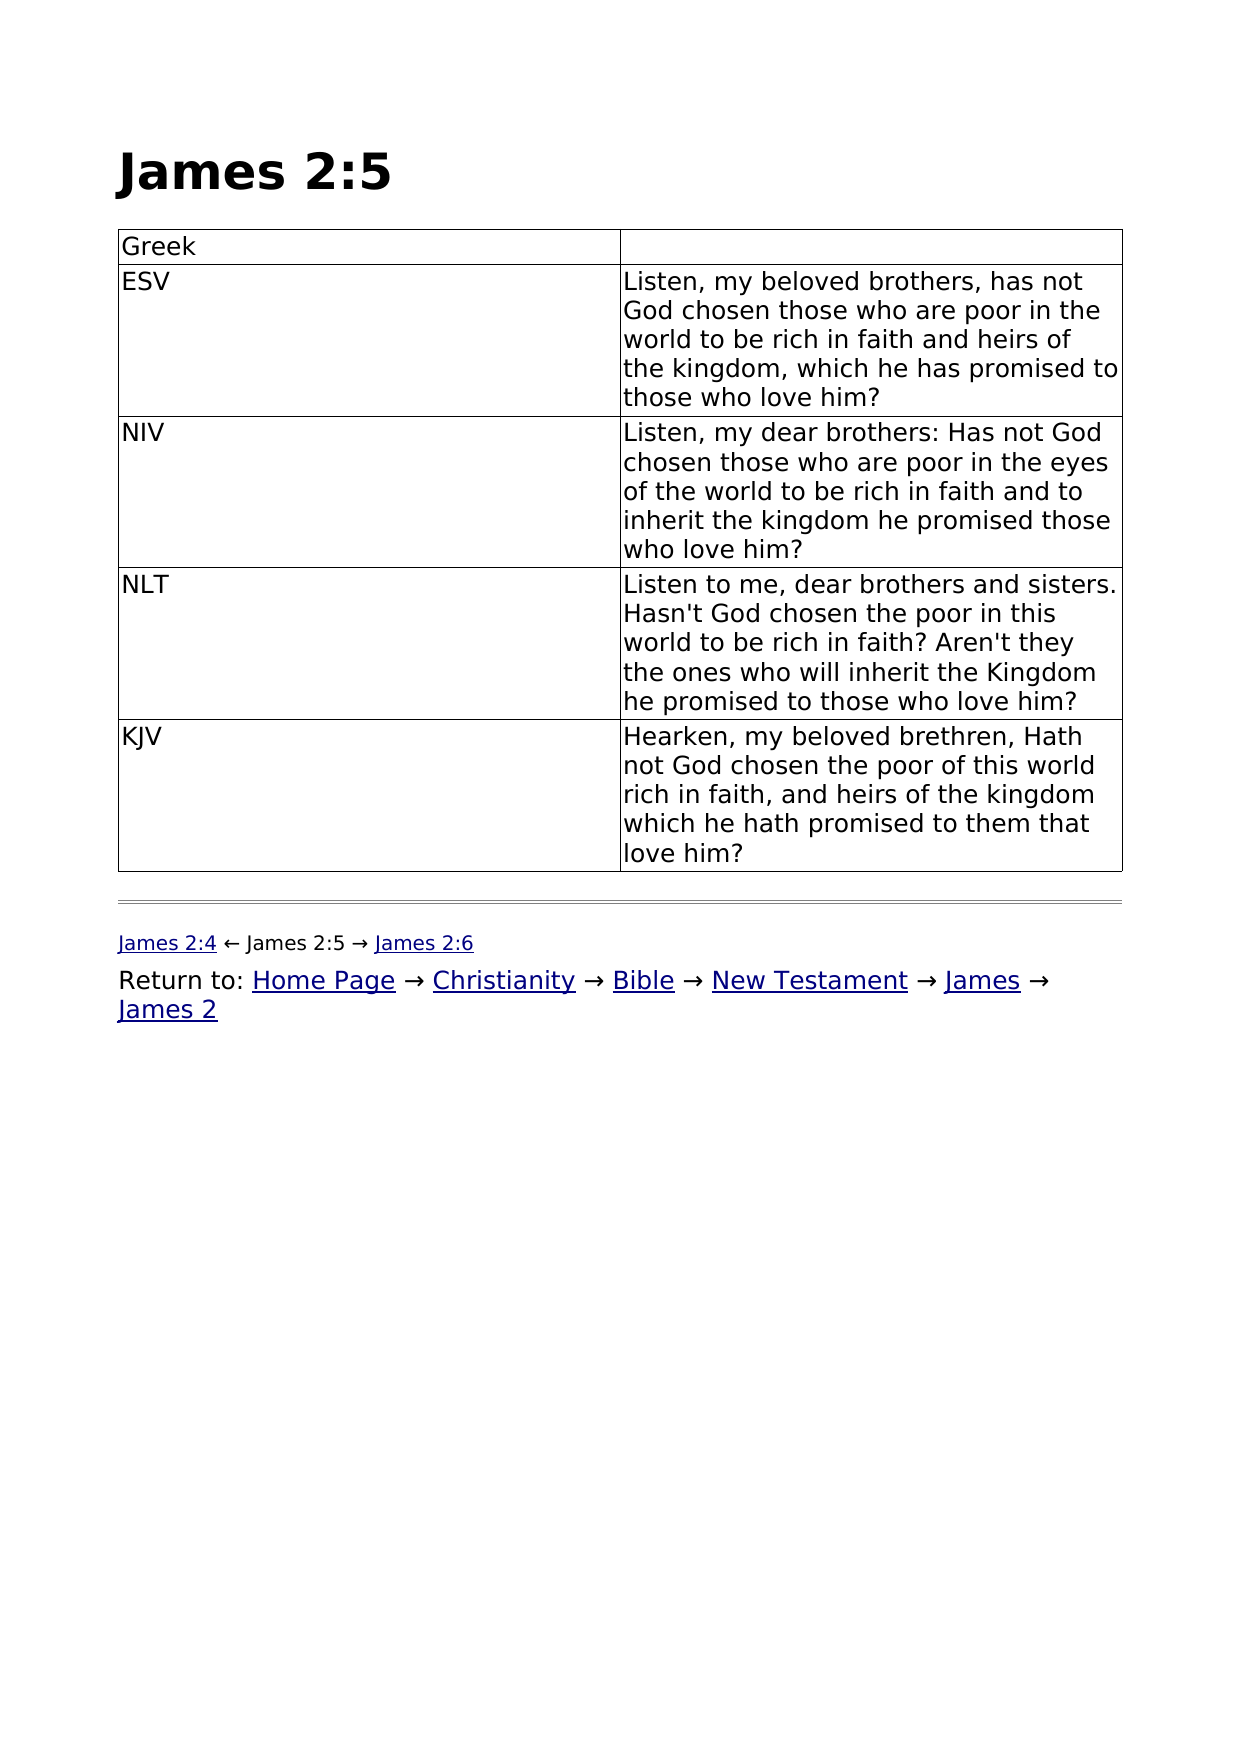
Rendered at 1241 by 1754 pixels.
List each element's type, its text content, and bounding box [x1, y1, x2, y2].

text James 2:4 ← James 2:5 → James 2:6 [118, 932, 1122, 966]
table_header [621, 230, 1122, 264]
table_cell ESV [119, 265, 620, 416]
table_cell Listen, my dear brothers: Has not God chosen those who are poor in the eyes of the world to be rich in faith and to inherit the kingdom he promised those who love him? [621, 417, 1122, 567]
table_cell Listen to me, dear brothers and sisters. Hasn't God chosen the poor in this world to be rich in faith? Aren't they the ones who will inherit the Kingdom he promised to those who love him? [621, 568, 1122, 719]
table_header Greek [119, 230, 620, 264]
table_cell NLT [119, 568, 620, 719]
subtitle James 2:5 [118, 143, 1122, 201]
text Return to: Home Page → Christianity → Bible → New Testament → James → James 2 [118, 966, 1122, 1024]
table_cell Hearken, my beloved brethren, Hath not God chosen the poor of this world rich in faith, and heirs of the kingdom which he hath promised to them that love him? [621, 720, 1122, 871]
table_cell Listen, my beloved brothers, has not God chosen those who are poor in the world to be rich in faith and heirs of the kingdom, which he has promised to those who love him? [621, 265, 1122, 416]
table_cell NIV [119, 417, 620, 567]
table_cell KJV [119, 720, 620, 871]
